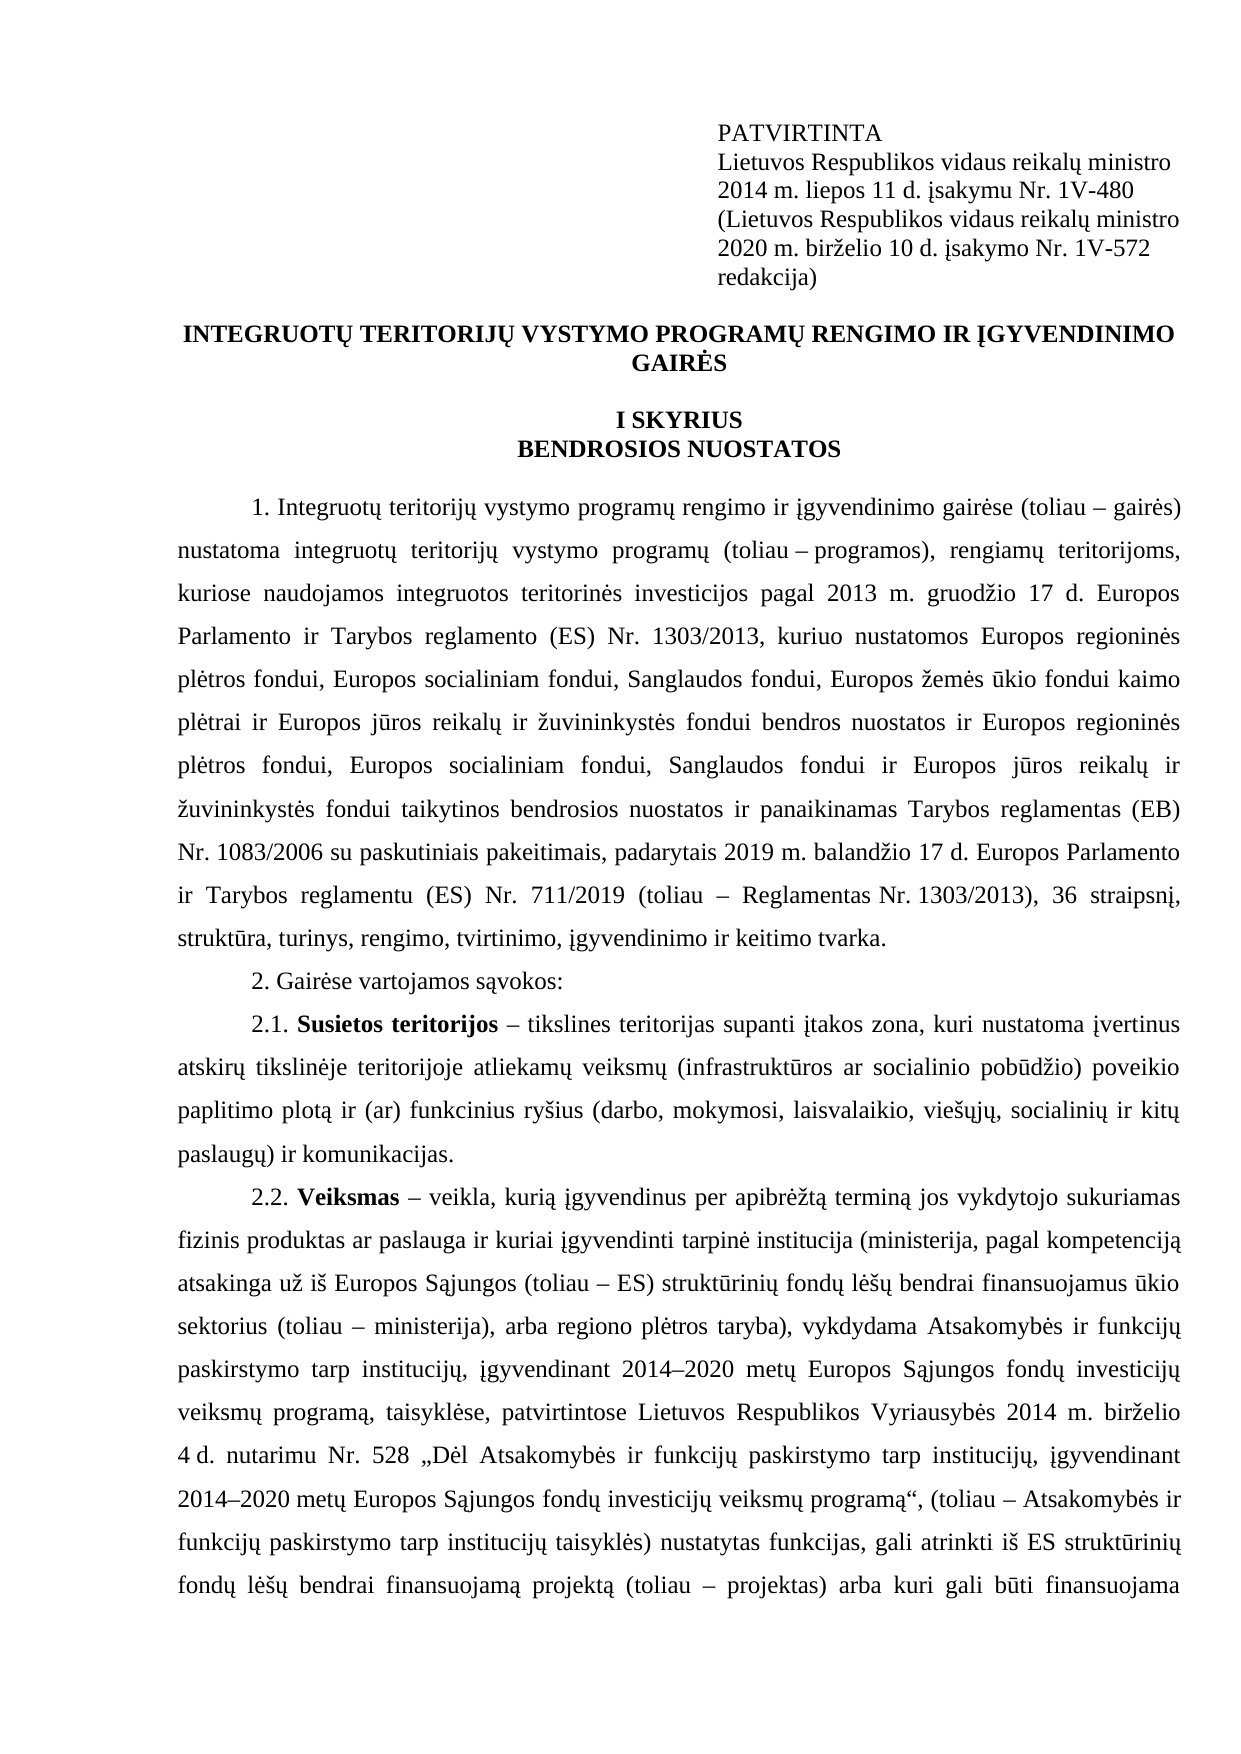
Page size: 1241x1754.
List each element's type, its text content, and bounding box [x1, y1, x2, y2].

text 2.2. Veiksmas – veikla, kurią įgyvendinus per apibrėžtą terminą jos vykdytojo sukuriamas fizinis produktas ar paslauga ir kuriai įgyvendinti tarpinė institucija (ministerija, pagal kompetenciją atsakinga už iš Europos Sąjungos (toliau – ES) struktūrinių fondų lėšų bendrai finansuojamus ūkio sektorius (toliau – ministerija), arba regiono plėtros taryba), vykdydama Atsakomybės ir funkcijų paskirstymo tarp institucijų, įgyvendinant 2014–2020 metų Europos Sąjungos fondų investicijų veiksmų programą, taisyklėse, patvirtintose Lietuvos Respublikos Vyriausybės 2014 m. birželio 4 d. nutarimu Nr. 528 „Dėl Atsakomybės ir funkcijų paskirstymo tarp institucijų, įgyvendinant 2014–2020 metų Europos Sąjungos fondų investicijų veiksmų programą“, (toliau – Atsakomybės ir funkcijų paskirstymo tarp institucijų taisyklės) nustatytas funkcijas, gali atrinkti iš ES struktūrinių fondų lėšų bendrai finansuojamą projektą (toliau – projektas) arba kuri gali būti finansuojama [177, 1182, 1181, 1599]
text (Lietuvos Respublikos vidaus reikalų ministro [717, 204, 1181, 233]
text 1. Integruotų teritorijų vystymo programų rengimo ir įgyvendinimo gairėse (toliau – gairės) nustatoma integruotų teritorijų vystymo programų (toliau – programos), rengiamų teritorijoms, kuriose naudojamos integruotos teritorinės investicijos pagal 2013 m. gruodžio 17 d. Europos Parlamento ir Tarybos reglamento (ES) Nr. 1303/2013, kuriuo nustatomos Europos regioninės plėtros fondui, Europos socialiniam fondui, Sanglaudos fondui, Europos žemės ūkio fondui kaimo plėtrai ir Europos jūros reikalų ir žuvininkystės fondui bendros nuostatos ir Europos regioninės plėtros fondui, Europos socialiniam fondui, Sanglaudos fondui ir Europos jūros reikalų ir žuvininkystės fondui taikytinos bendrosios nuostatos ir panaikinamas Tarybos reglamentas (EB) Nr. 1083/2006 su paskutiniais pakeitimais, padarytais 2019 m. balandžio 17 d. Europos Parlamento ir Tarybos reglamentu (ES) Nr. 711/2019 (toliau – Reglamentas Nr. 1303/2013), 36 straipsnį, struktūra, turinys, rengimo, tvirtinimo, įgyvendinimo ir keitimo tvarka. [177, 492, 1181, 952]
text 2.1. Susietos teritorijos – tikslines teritorijas supanti įtakos zona, kuri nustatoma įvertinus atskirų tikslinėje teritorijoje atliekamų veiksmų (infrastruktūros ar socialinio pobūdžio) poveikio paplitimo plotą ir (ar) funkcinius ryšius (darbo, mokymosi, laisvalaikio, viešųjų, socialinių ir kitų paslaugų) ir komunikacijas. [177, 1009, 1181, 1167]
text 2020 m. birželio 10 d. įsakymo Nr. 1V-572 redakcija) [717, 233, 1181, 291]
text 2014 m. liepos 11 d. įsakymu Nr. 1V-480 [717, 176, 1181, 204]
text 2. Gairėse vartojamos sąvokos: [177, 966, 1181, 995]
text PATVIRTINTA [717, 118, 1181, 147]
text Lietuvos Respublikos vidaus reikalų ministro [717, 147, 1181, 176]
text BENDROSIOS NUOSTATOS [177, 434, 1181, 463]
text INTEGRUOTŲ TERITORIJŲ VYSTYMO PROGRAMŲ RENGIMO IR ĮGYVENDINIMO GAIRĖS [177, 319, 1181, 377]
text I SKYRIUS [177, 406, 1181, 434]
